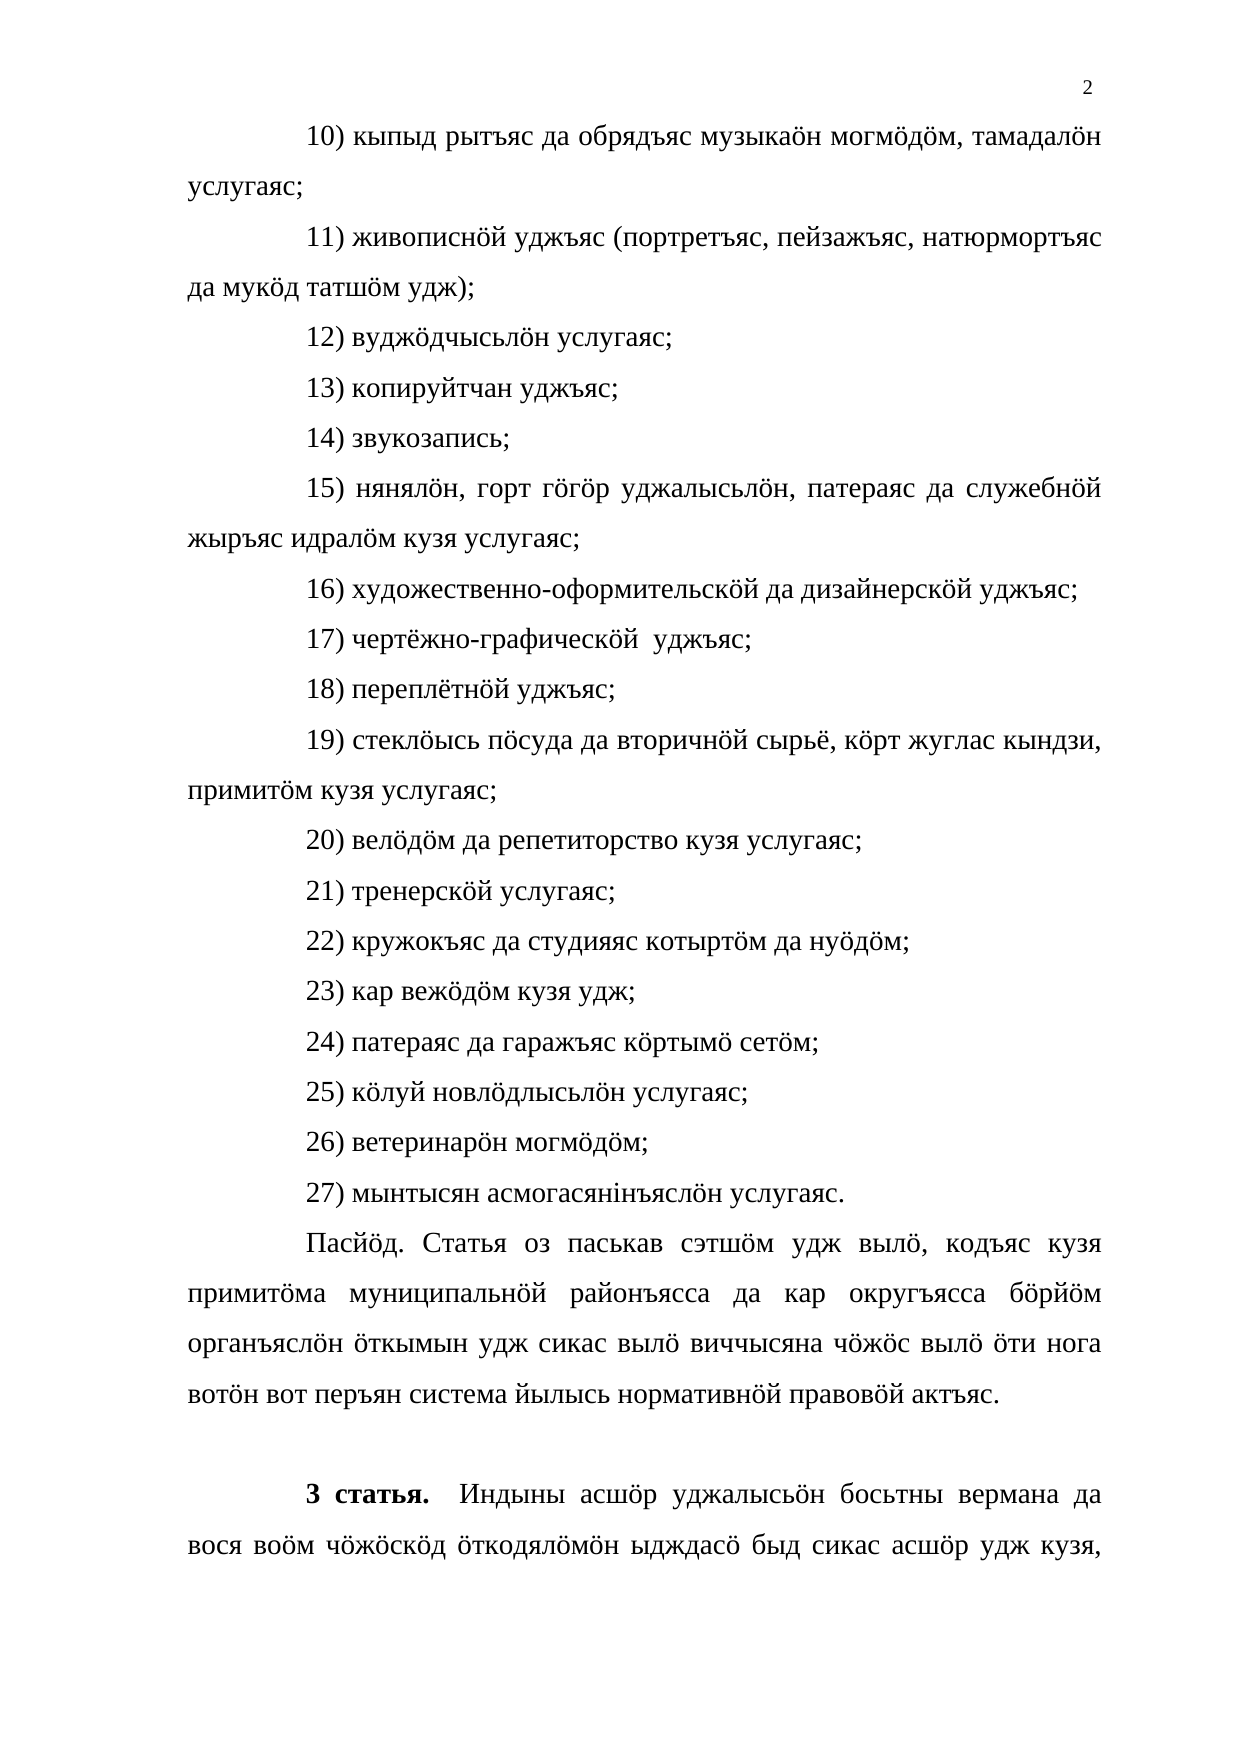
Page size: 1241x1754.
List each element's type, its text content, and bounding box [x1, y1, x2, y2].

text 24) патераяс да гаражъяс кöртымö сетöм; [187, 1024, 1103, 1057]
text 16) художественно-оформительскöй да дизайнерскöй уджъяс; [187, 571, 1103, 604]
text 27) мынтысян асмогасянiнъяслöн услугаяс. [187, 1175, 1103, 1208]
text 3 статья. Индыны асшöр уджалысьöн босьтны вермана да вося воöм чöжöскöд öткодялöмöн ыдждасö быд сикас асшöр удж кузя, [187, 1477, 1103, 1560]
text 25) кöлуй новлöдлысьлöн услугаяс; [187, 1074, 1103, 1108]
text 12) вуджöдчысьлöн услугаяс; [187, 319, 1103, 353]
text 15) нянялöн, горт гöгöр уджалысьлöн, патераяс да служебнöй жыръяс идралöм кузя услугаяс; [187, 470, 1103, 554]
text 18) переплётнöй уджъяс; [187, 672, 1103, 705]
text 22) кружокъяс да студияяс котыртöм да нуöдöм; [187, 923, 1103, 957]
text 23) кар вежöдöм кузя удж; [187, 973, 1103, 1007]
text 19) стеклöысь пöсуда да вторичнöй сырьё, кöрт жуглас кындзи, примитöм кузя услугаяс; [187, 722, 1103, 806]
text 26) ветеринарöн могмöдöм; [187, 1124, 1103, 1158]
text Пасйöд. Статья оз паськав сэтшöм удж вылö, кодъяс кузя примитöма муниципальнöй районъясса да кар округъясса бöрйöм органъяслöн öткымын удж сикас вылö виччысяна чöжöс вылö öти нога вотöн вот перъян система йылысь нормативнöй правовöй актъяс. [187, 1225, 1103, 1409]
text 20) велöдöм да репетиторство кузя услугаяс; [187, 822, 1103, 856]
text 14) звукозапись; [187, 420, 1103, 453]
text 10) кыпыд рытъяс да обрядъяс музыкаöн могмöдöм, тамадалöн услугаяс; [187, 118, 1103, 202]
text 21) тренерскöй услугаяс; [187, 873, 1103, 906]
text 11) живописнöй уджъяс (портретъяс, пейзажъяс, натюрмортъяс да мукöд татшöм удж); [187, 219, 1103, 303]
text 13) копируйтчан уджъяс; [187, 370, 1103, 403]
text 17) чертёжно-графическöй уджъяс; [187, 621, 1103, 655]
